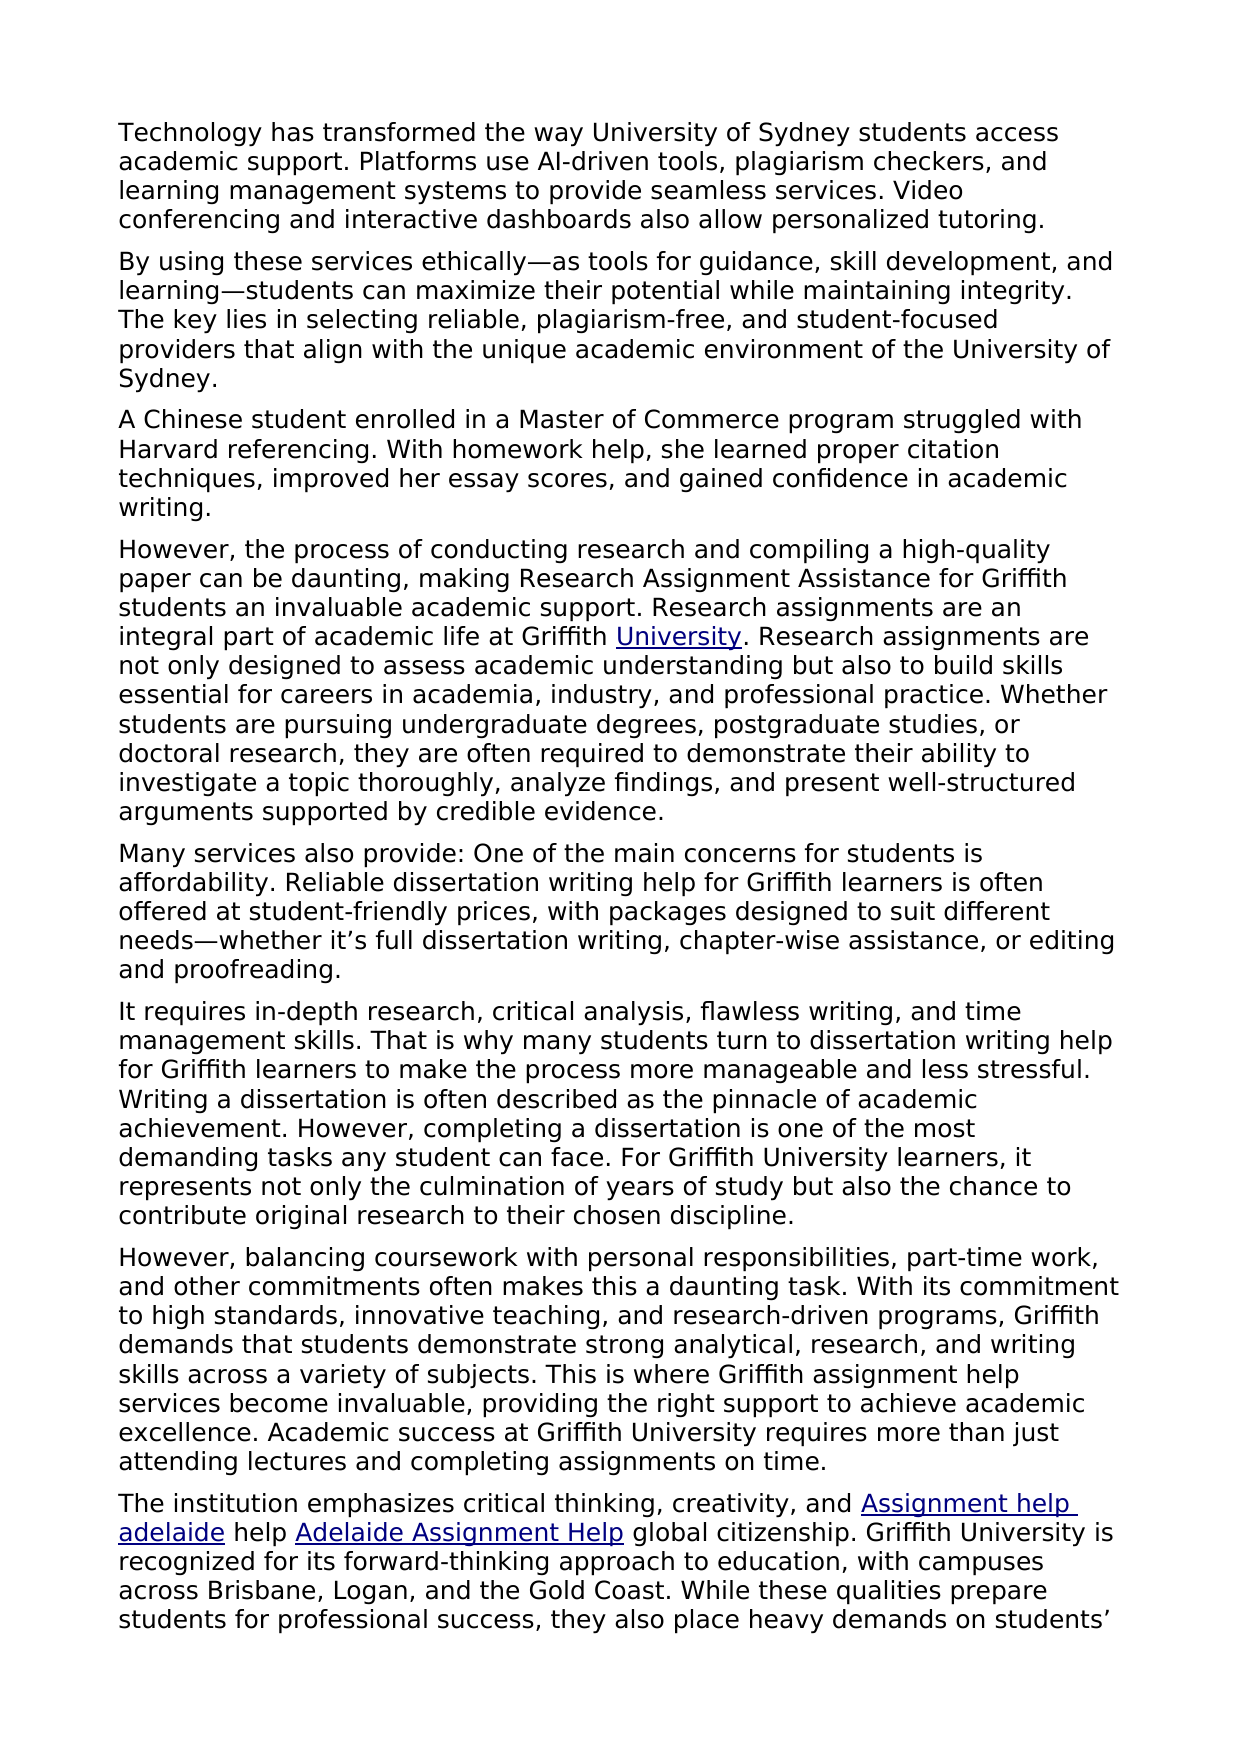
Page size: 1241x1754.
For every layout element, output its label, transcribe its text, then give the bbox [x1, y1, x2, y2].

text It requires in-depth research, critical analysis, flawless writing, and time management skills. That is why many students turn to dissertation writing help for Griffith learners to make the process more manageable and less stressful. Writing a dissertation is often described as the pinnacle of academic achievement. However, completing a dissertation is one of the most demanding tasks any student can face. For Griffith University learners, it represents not only the culmination of years of study but also the chance to contribute original research to their chosen discipline. [118, 997, 1122, 1231]
text A Chinese student enrolled in a Master of Commerce program struggled with Harvard referencing. With homework help, she learned proper citation techniques, improved her essay scores, and gained confidence in academic writing. [118, 406, 1122, 522]
text However, balancing coursework with personal responsibilities, part-time work, and other commitments often makes this a daunting task. With its commitment to high standards, innovative teaching, and research-driven programs, Griffith demands that students demonstrate strong analytical, research, and writing skills across a variety of subjects. This is where Griffith assignment help services become invaluable, providing the right support to achieve academic excellence. Academic success at Griffith University requires more than just attending lectures and completing assignments on time. [118, 1243, 1122, 1476]
text However, the process of conducting research and compiling a high-quality paper can be daunting, making Research Assignment Assistance for Griffith students an invaluable academic support. Research assignments are an integral part of academic life at Griffith University. Research assignments are not only designed to assess academic understanding but also to build skills essential for careers in academia, industry, and professional practice. Whether students are pursuing undergraduate degrees, postgraduate studies, or doctoral research, they are often required to demonstrate their ability to investigate a topic thoroughly, analyze findings, and present well-structured arguments supported by credible evidence. [118, 535, 1122, 826]
text Many services also provide: One of the main concerns for students is affordability. Reliable dissertation writing help for Griffith learners is often offered at student-friendly prices, with packages designed to suit different needs—whether it’s full dissertation writing, chapter-wise assistance, or editing and proofreading. [118, 839, 1122, 985]
text Technology has transformed the way University of Sydney students access academic support. Platforms use AI-driven tools, plagiarism checkers, and learning management systems to provide seamless services. Video conferencing and interactive dashboards also allow personalized tutoring. [118, 118, 1122, 235]
text By using these services ethically—as tools for guidance, skill development, and learning—students can maximize their potential while maintaining integrity. The key lies in selecting reliable, plagiarism-free, and student-focused providers that align with the unique academic environment of the University of Sydney. [118, 247, 1122, 393]
text The institution emphasizes critical thinking, creativity, and Assignment help adelaide help Adelaide Assignment Help global citizenship. Griffith University is recognized for its forward-thinking approach to education, with campuses across Brisbane, Logan, and the Gold Coast. While these qualities prepare students for professional success, they also place heavy demands on students’ [118, 1489, 1122, 1635]
